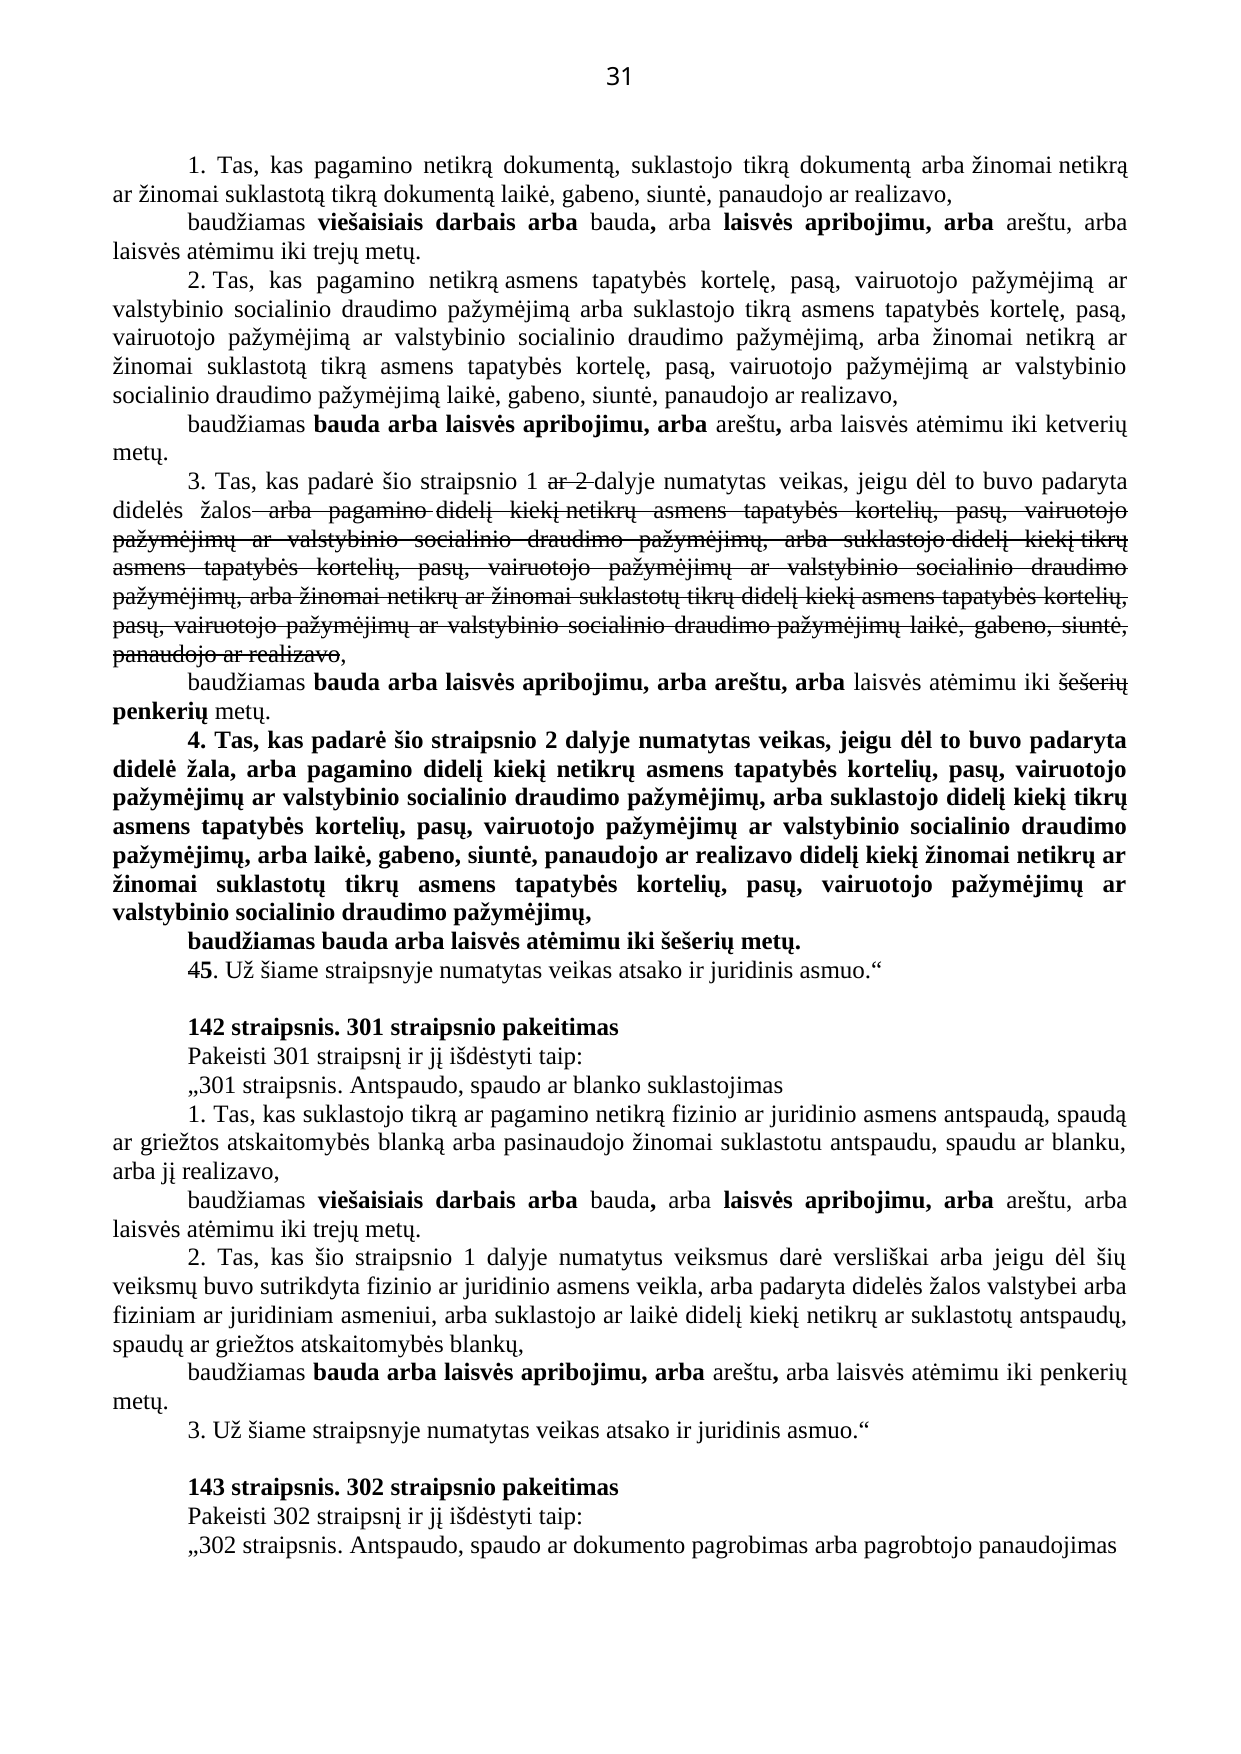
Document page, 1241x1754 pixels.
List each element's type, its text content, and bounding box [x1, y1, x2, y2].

text baudžiamas bauda arba laisvės apribojimu, arba areštu, arba laisvės atėmimu iki ketverių metų. [112, 409, 1128, 466]
text 3. Tas, kas padarė šio straipsnio 1 ar 2 dalyje numatytas veikas, jeigu dėl to buvo padaryta didelės žalos arba pagamino didelį kiekį netikrų asmens tapatybės kortelių, pasų, vairuotojo pažymėjimų ar valstybinio socialinio draudimo pažymėjimų, arba suklastojo didelį kiekį tikrų asmens tapatybės kortelių, pasų, vairuotojo pažymėjimų ar valstybinio socialinio draudimo pažymėjimų, arba žinomai netikrų ar žinomai suklastotų tikrų didelį kiekį asmens tapatybės kortelių, pasų, vairuotojo pažymėjimų ar valstybinio socialinio draudimo pažymėjimų laikė, gabeno, siuntė, panaudojo ar realizavo, [112, 540, 1128, 568]
text baudžiamas bauda arba laisvės atėmimu iki šešerių metų. [112, 926, 1128, 955]
text Pakeisti 301 straipsnį ir jį išdėstyti taip: [112, 1041, 1128, 1070]
text 3. Tas, kas padarė šio straipsnio 1 ar 2 dalyje numatytas veikas, jeigu dėl to buvo padaryta didelės žalos arba pagamino didelį kiekį netikrų asmens tapatybės kortelių, pasų, vairuotojo pažymėjimų ar valstybinio socialinio draudimo pažymėjimų, arba suklastojo didelį kiekį tikrų asmens tapatybės kortelių, pasų, vairuotojo pažymėjimų ar valstybinio socialinio draudimo pažymėjimų, arba žinomai netikrų ar žinomai suklastotų tikrų didelį kiekį asmens tapatybės kortelių, pasų, vairuotojo pažymėjimų ar valstybinio socialinio draudimo pažymėjimų laikė, gabeno, siuntė, panaudojo ar realizavo, [112, 466, 1128, 539]
text baudžiamas bauda arba laisvės apribojimu, arba areštu, arba laisvės atėmimu iki penkerių metų. [112, 1357, 1128, 1415]
text „302 straipsnis. Antspaudo, spaudo ar dokumento pagrobimas arba pagrobtojo panaudojimas [112, 1530, 1128, 1559]
text 3. Tas, kas padarė šio straipsnio 1 ar 2 dalyje numatytas veikas, jeigu dėl to buvo padaryta didelės žalos arba pagamino didelį kiekį netikrų asmens tapatybės kortelių, pasų, vairuotojo pažymėjimų ar valstybinio socialinio draudimo pažymėjimų, arba suklastojo didelį kiekį tikrų asmens tapatybės kortelių, pasų, vairuotojo pažymėjimų ar valstybinio socialinio draudimo pažymėjimų, arba žinomai netikrų ar žinomai suklastotų tikrų didelį kiekį asmens tapatybės kortelių, pasų, vairuotojo pažymėjimų ar valstybinio socialinio draudimo pažymėjimų laikė, gabeno, siuntė, panaudojo ar realizavo, [112, 598, 1128, 626]
text 3. Tas, kas padarė šio straipsnio 1 ar 2 dalyje numatytas veikas, jeigu dėl to buvo padaryta didelės žalos arba pagamino didelį kiekį netikrų asmens tapatybės kortelių, pasų, vairuotojo pažymėjimų ar valstybinio socialinio draudimo pažymėjimų, arba suklastojo didelį kiekį tikrų asmens tapatybės kortelių, pasų, vairuotojo pažymėjimų ar valstybinio socialinio draudimo pažymėjimų, arba žinomai netikrų ar žinomai suklastotų tikrų didelį kiekį asmens tapatybės kortelių, pasų, vairuotojo pažymėjimų ar valstybinio socialinio draudimo pažymėjimų laikė, gabeno, siuntė, panaudojo ar realizavo, [112, 569, 1128, 597]
text baudžiamas viešaisiais darbais arba bauda, arba laisvės apribojimu, arba areštu, arba laisvės atėmimu iki trejų metų. [112, 207, 1128, 265]
text 2. Tas, kas pagamino netikrą asmens tapatybės kortelę, pasą, vairuotojo pažymėjimą ar valstybinio socialinio draudimo pažymėjimą arba suklastojo tikrą asmens tapatybės kortelę, pasą, vairuotojo pažymėjimą ar valstybinio socialinio draudimo pažymėjimą, arba žinomai netikrą ar žinomai suklastotą tikrą asmens tapatybės kortelę, pasą, vairuotojo pažymėjimą ar valstybinio socialinio draudimo pažymėjimą laikė, gabeno, siuntė, panaudojo ar realizavo, [112, 265, 1128, 409]
text „301 straipsnis. Antspaudo, spaudo ar blanko suklastojimas [112, 1070, 1128, 1099]
text 45. Už šiame straipsnyje numatytas veikas atsako ir juridinis asmuo.“ [112, 955, 1128, 984]
text 142 straipsnis. 301 straipsnio pakeitimas [112, 1012, 1128, 1041]
text 3. Tas, kas padarė šio straipsnio 1 ar 2 dalyje numatytas veikas, jeigu dėl to buvo padaryta didelės žalos arba pagamino didelį kiekį netikrų asmens tapatybės kortelių, pasų, vairuotojo pažymėjimų ar valstybinio socialinio draudimo pažymėjimų, arba suklastojo didelį kiekį tikrų asmens tapatybės kortelių, pasų, vairuotojo pažymėjimų ar valstybinio socialinio draudimo pažymėjimų, arba žinomai netikrų ar žinomai suklastotų tikrų didelį kiekį asmens tapatybės kortelių, pasų, vairuotojo pažymėjimų ar valstybinio socialinio draudimo pažymėjimų laikė, gabeno, siuntė, panaudojo ar realizavo, [112, 627, 1128, 667]
text 2. Tas, kas šio straipsnio 1 dalyje numatytus veiksmus darė versliškai arba jeigu dėl šių veiksmų buvo sutrikdyta fizinio ar juridinio asmens veikla, arba padaryta didelės žalos valstybei arba fiziniam ar juridiniam asmeniui, arba suklastojo ar laikė didelį kiekį netikrų ar suklastotų antspaudų, spaudų ar griežtos atskaitomybės blankų, [112, 1242, 1128, 1357]
text 3. Už šiame straipsnyje numatytas veikas atsako ir juridinis asmuo.“ [112, 1415, 1128, 1444]
text baudžiamas bauda arba laisvės apribojimu, arba areštu, arba laisvės atėmimu iki šešerių penkerių metų. [112, 667, 1128, 725]
text 1. Tas, kas pagamino netikrą dokumentą, suklastojo tikrą dokumentą arba žinomai netikrą ar žinomai suklastotą tikrą dokumentą laikė, gabeno, siuntė, panaudojo ar realizavo, [112, 150, 1128, 207]
text 143 straipsnis. 302 straipsnio pakeitimas [112, 1472, 1128, 1501]
text 1. Tas, kas suklastojo tikrą ar pagamino netikrą fizinio ar juridinio asmens antspaudą, spaudą ar griežtos atskaitomybės blanką arba pasinaudojo žinomai suklastotu antspaudu, spaudu ar blanku, arba jį realizavo, [112, 1099, 1128, 1185]
text baudžiamas viešaisiais darbais arba bauda, arba laisvės apribojimu, arba areštu, arba laisvės atėmimu iki trejų metų. [112, 1185, 1128, 1242]
text 4. Tas, kas padarė šio straipsnio 2 dalyje numatytas veikas, jeigu dėl to buvo padaryta didelė žala, arba pagamino didelį kiekį netikrų asmens tapatybės kortelių, pasų, vairuotojo pažymėjimų ar valstybinio socialinio draudimo pažymėjimų, arba suklastojo didelį kiekį tikrų asmens tapatybės kortelių, pasų, vairuotojo pažymėjimų ar valstybinio socialinio draudimo pažymėjimų, arba laikė, gabeno, siuntė, panaudojo ar realizavo didelį kiekį žinomai netikrų ar žinomai suklastotų tikrų asmens tapatybės kortelių, pasų, vairuotojo pažymėjimų ar valstybinio socialinio draudimo pažymėjimų, [112, 725, 1128, 926]
text Pakeisti 302 straipsnį ir jį išdėstyti taip: [112, 1501, 1128, 1530]
